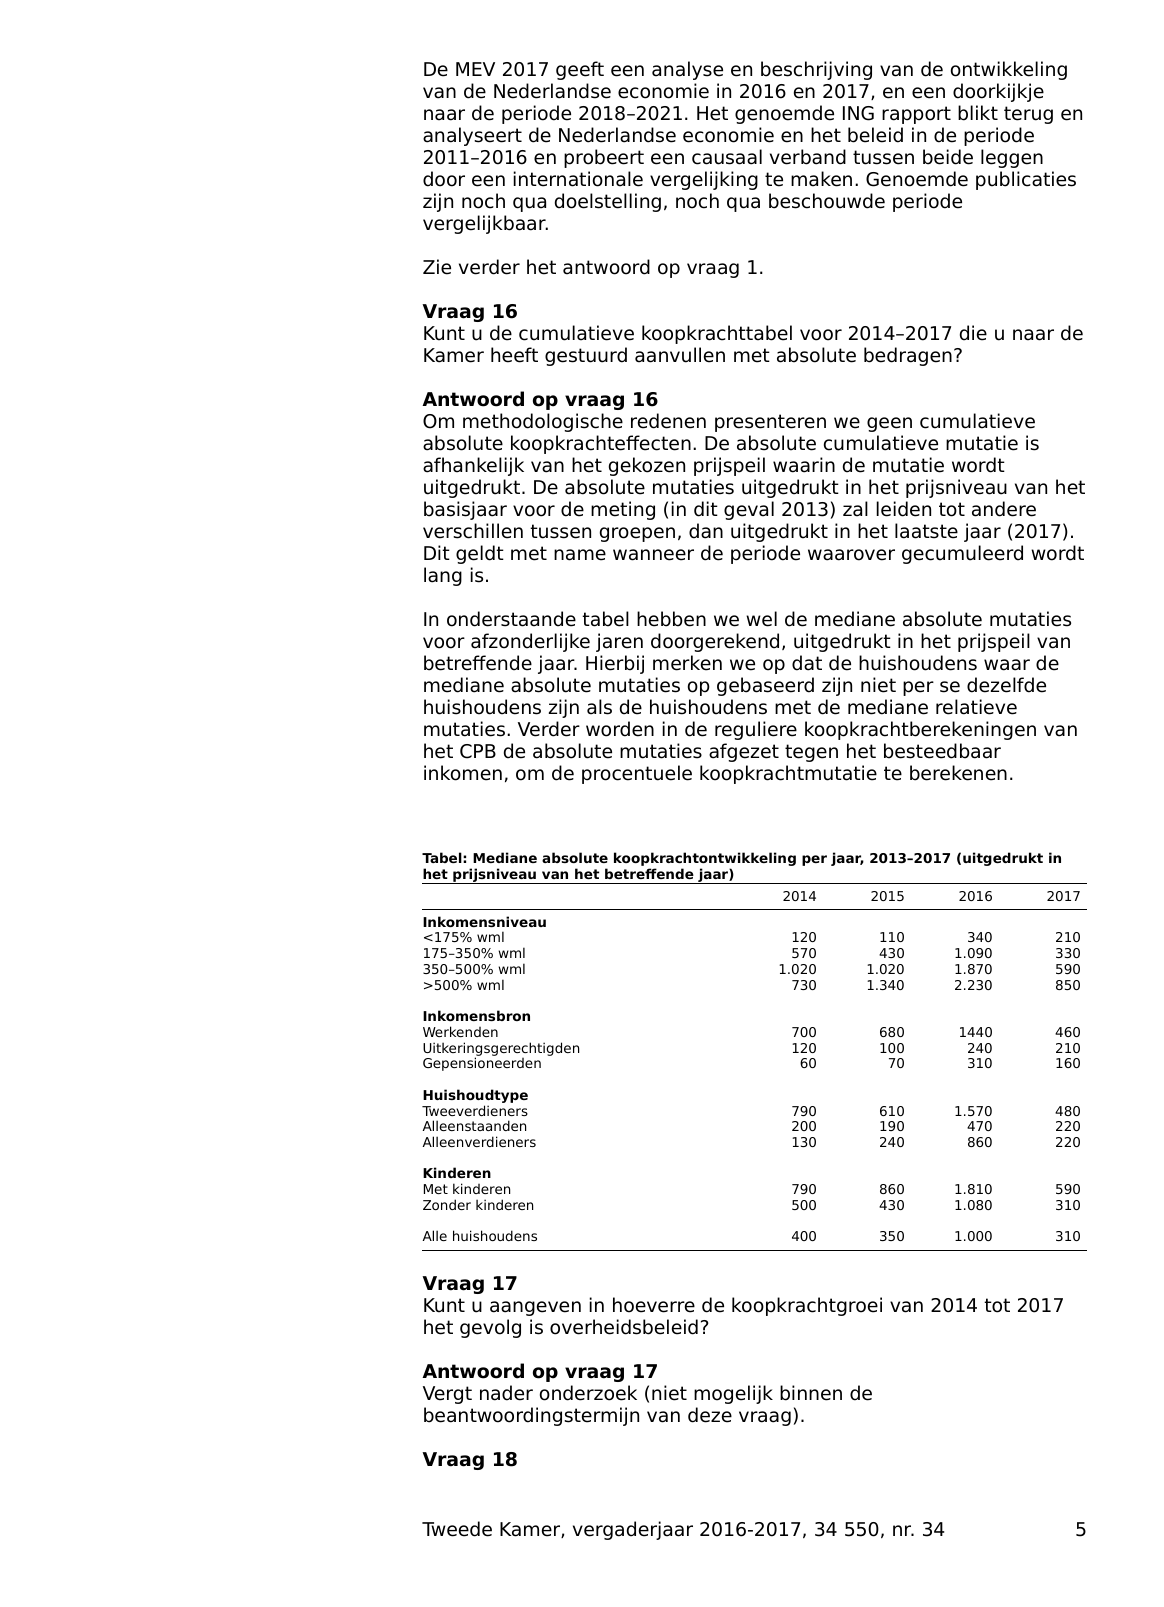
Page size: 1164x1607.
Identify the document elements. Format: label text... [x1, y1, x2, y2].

table_cell 310 [999, 1198, 1087, 1213]
table_cell 240 [911, 1040, 998, 1056]
table_cell 120 [735, 1040, 823, 1056]
table_cell [735, 993, 823, 1009]
table_cell >500% wml [422, 978, 734, 993]
table_cell 400 [735, 1229, 823, 1249]
table_cell 480 [999, 1103, 1087, 1119]
table_cell [735, 1166, 823, 1182]
table_cell Alleenverdieners [422, 1135, 734, 1151]
table_cell [911, 910, 998, 930]
text Antwoord op vraag 16 [422, 389, 1087, 411]
table_cell Huishoudtype [422, 1088, 734, 1103]
table_cell 2017 [999, 884, 1087, 909]
table_cell [823, 1072, 911, 1088]
table_cell Zonder kinderen [422, 1198, 734, 1213]
table_cell 860 [823, 1182, 911, 1198]
table_cell [911, 1214, 998, 1229]
table_cell Werkenden [422, 1025, 734, 1040]
table_cell Kinderen [422, 1166, 734, 1182]
table_cell 590 [999, 962, 1087, 977]
table_cell [823, 1151, 911, 1166]
table_cell [422, 1151, 734, 1166]
table_cell 190 [823, 1119, 911, 1135]
table_cell 110 [823, 930, 911, 946]
table_cell 160 [999, 1056, 1087, 1072]
table_cell 2016 [911, 884, 998, 909]
table_cell [735, 1009, 823, 1025]
table_cell 330 [999, 946, 1087, 962]
table_cell [999, 1088, 1087, 1103]
table_cell 1.080 [911, 1198, 998, 1213]
table_cell 100 [823, 1040, 911, 1056]
text Kunt u aangeven in hoeverre de koopkrachtgroei van 2014 tot 2017 het gevolg is overheidsbeleid? [422, 1295, 1087, 1339]
table_cell 310 [999, 1229, 1087, 1249]
text Kunt u de cumulatieve koopkrachttabel voor 2014–2017 die u naar de Kamer heeft gestuurd aanvullen met absolute bedragen? [422, 323, 1087, 367]
table_cell Gepensioneerden [422, 1056, 734, 1072]
table_cell [823, 1009, 911, 1025]
table_cell 70 [823, 1056, 911, 1072]
table_cell <175% wml [422, 930, 734, 946]
table_cell 470 [911, 1119, 998, 1135]
table_cell 1.340 [823, 978, 911, 993]
table_cell [911, 1151, 998, 1166]
table_cell 2014 [735, 884, 823, 909]
table_cell [823, 1166, 911, 1182]
table_cell [823, 1214, 911, 1229]
table_cell 590 [999, 1182, 1087, 1198]
table_cell 220 [999, 1119, 1087, 1135]
table_cell 430 [823, 1198, 911, 1213]
text Om methodologische redenen presenteren we geen cumulatieve absolute koopkrachteffecten. De absolute cumulatieve mutatie is afhankelijk van het gekozen prijspeil waarin de mutatie wordt uitgedrukt. De absolute mutaties uitgedrukt in het prijsniveau van het basisjaar voor de meting (in dit geval 2013) zal leiden tot andere verschillen tussen groepen, dan uitgedrukt in het laatste jaar (2017). Dit geldt met name wanneer de periode waarover gecumuleerd wordt lang is. [422, 411, 1087, 587]
table_cell 2015 [823, 884, 911, 909]
table_cell 1.810 [911, 1182, 998, 1198]
table_cell 340 [911, 930, 998, 946]
text Vraag 17 [422, 1273, 1087, 1295]
table_cell Inkomensniveau [422, 910, 734, 930]
table_cell Alle huishoudens [422, 1229, 734, 1249]
table_cell [422, 1072, 734, 1088]
table_cell [911, 1072, 998, 1088]
table_cell 460 [999, 1025, 1087, 1040]
table_cell Met kinderen [422, 1182, 734, 1198]
table_cell 570 [735, 946, 823, 962]
table_cell 1440 [911, 1025, 998, 1040]
text Vraag 18 [422, 1449, 1087, 1471]
table_cell 220 [999, 1135, 1087, 1151]
table_cell [999, 1166, 1087, 1182]
table_cell 310 [911, 1056, 998, 1072]
table_cell Inkomensbron [422, 1009, 734, 1025]
table_cell 860 [911, 1135, 998, 1151]
table_cell 210 [999, 930, 1087, 946]
table_cell [422, 993, 734, 1009]
table_cell [823, 1088, 911, 1103]
table_cell [999, 993, 1087, 1009]
table_cell 1.870 [911, 962, 998, 977]
table_cell [999, 1151, 1087, 1166]
table_cell 1.090 [911, 946, 998, 962]
table_cell 130 [735, 1135, 823, 1151]
text In onderstaande tabel hebben we wel de mediane absolute mutaties voor afzonderlijke jaren doorgerekend, uitgedrukt in het prijspeil van betreffende jaar. Hierbij merken we op dat de huishoudens waar de mediane absolute mutaties op gebaseerd zijn niet per se dezelfde huishoudens zijn als de huishoudens met de mediane relatieve mutaties. Verder worden in de reguliere koopkrachtberekeningen van het CPB de absolute mutaties afgezet tegen het besteedbaar inkomen, om de procentuele koopkrachtmutatie te berekenen. [422, 609, 1087, 785]
table_cell Alleenstaanden [422, 1119, 734, 1135]
table_cell 60 [735, 1056, 823, 1072]
table_cell 350–500% wml [422, 962, 734, 977]
table_cell 175–350% wml [422, 946, 734, 962]
table_cell [735, 1088, 823, 1103]
table_cell [823, 993, 911, 1009]
table_cell [735, 1072, 823, 1088]
table_cell 120 [735, 930, 823, 946]
table_cell [911, 1088, 998, 1103]
table_cell [999, 1009, 1087, 1025]
table_cell 200 [735, 1119, 823, 1135]
table_cell 730 [735, 978, 823, 993]
table_cell 500 [735, 1198, 823, 1213]
text Vergt nader onderzoek (niet mogelijk binnen de beantwoordingstermijn van deze vraag). [422, 1383, 1087, 1427]
table_cell 790 [735, 1182, 823, 1198]
table_cell 700 [735, 1025, 823, 1040]
table_cell [735, 1214, 823, 1229]
table_cell [999, 910, 1087, 930]
table_cell 1.020 [735, 962, 823, 977]
table_cell [735, 910, 823, 930]
text De MEV 2017 geeft een analyse en beschrijving van de ontwikkeling van de Nederlandse economie in 2016 en 2017, en een doorkijkje naar de periode 2018–2021. Het genoemde ING rapport blikt terug en analyseert de Nederlandse economie en het beleid in de periode 2011–2016 en probeert een causaal verband tussen beide leggen door een internationale vergelijking te maken. Genoemde publicaties zijn noch qua doelstelling, noch qua beschouwde periode vergelijkbaar. [422, 59, 1087, 235]
text Vraag 16 [422, 301, 1087, 323]
table_cell [911, 1009, 998, 1025]
table_cell [999, 1214, 1087, 1229]
text Zie verder het antwoord op vraag 1. [422, 257, 1087, 279]
table_cell 850 [999, 978, 1087, 993]
text Antwoord op vraag 17 [422, 1361, 1087, 1383]
table_cell 1.000 [911, 1229, 998, 1249]
table_cell 680 [823, 1025, 911, 1040]
table_cell [911, 993, 998, 1009]
table_cell [911, 1166, 998, 1182]
table_cell 210 [999, 1040, 1087, 1056]
table_cell [422, 884, 734, 909]
table_cell 2.230 [911, 978, 998, 993]
table_cell Tweeverdieners [422, 1103, 734, 1119]
table_cell [999, 1072, 1087, 1088]
table_cell [823, 910, 911, 930]
table_cell 790 [735, 1103, 823, 1119]
table_cell 610 [823, 1103, 911, 1119]
table_cell 430 [823, 946, 911, 962]
table_header Tabel: Mediane absolute koopkrachtontwikkeling per jaar, 2013–2017 (uitgedrukt in het prijsniveau van het betreffende jaar) [422, 851, 1087, 883]
table_cell 350 [823, 1229, 911, 1249]
table_cell 240 [823, 1135, 911, 1151]
table_cell Uitkeringsgerechtigden [422, 1040, 734, 1056]
table_cell [422, 1214, 734, 1229]
table_cell 1.570 [911, 1103, 998, 1119]
table_cell [735, 1151, 823, 1166]
table_cell 1.020 [823, 962, 911, 977]
